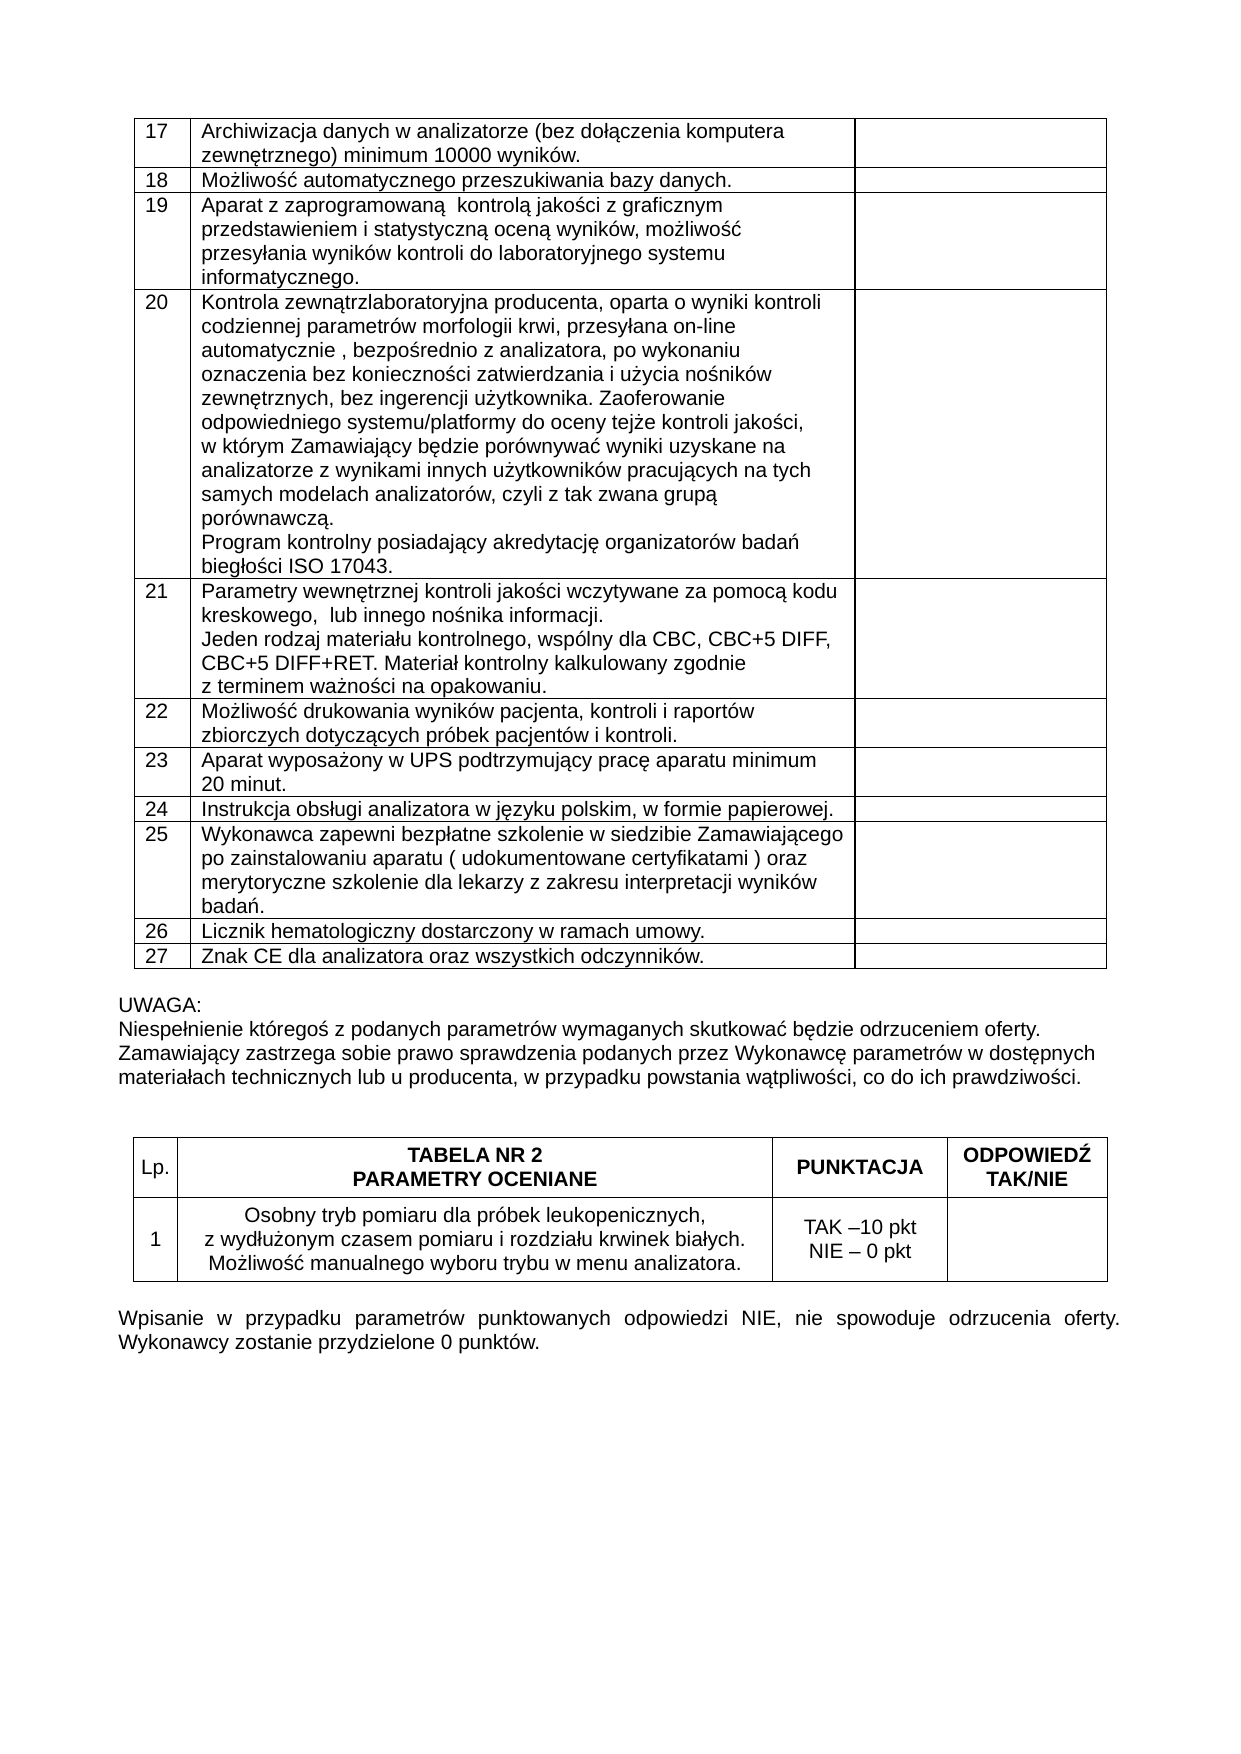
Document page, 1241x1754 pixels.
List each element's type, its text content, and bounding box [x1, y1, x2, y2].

table_cell 20 [135, 290, 190, 577]
table_header PUNKTACJA [773, 1138, 947, 1197]
table_cell [856, 699, 1106, 747]
table_cell 1 [134, 1198, 177, 1281]
table_cell 19 [135, 193, 190, 289]
text Zamawiający zastrzega sobie prawo sprawdzenia podanych przez Wykonawcę parametrów w dostępnych materiałach technicznych lub u producenta, w przypadku powstania wątpliwości, co do ich prawdziwości. [118, 1041, 1122, 1089]
table_cell 21 [135, 579, 190, 698]
table_cell 27 [135, 944, 190, 968]
table_cell [856, 822, 1106, 918]
text Wpisanie w przypadku parametrów punktowanych odpowiedzi NIE, nie spowoduje odrzucenia oferty. Wykonawcy zostanie przydzielone 0 punktów. [118, 1306, 1122, 1353]
text Niespełnienie któregoś z podanych parametrów wymaganych skutkować będzie odrzuceniem oferty. [118, 1017, 1122, 1041]
table_cell Możliwość automatycznego przeszukiwania bazy danych. [191, 168, 854, 192]
table_cell 17 [135, 119, 190, 167]
table_cell 26 [135, 919, 190, 943]
table_cell Kontrola zewnątrzlaboratoryjna producenta, oparta o wyniki kontroli codziennej parametrów morfologii krwi, przesyłana on-line automatycznie , bezpośrednio z analizatora, po wykonaniu oznaczenia bez konieczności zatwierdzania i użycia nośników zewnętrznych, bez ingerencji użytkownika. Zaoferowanie odpowiedniego systemu/platformy do oceny tejże kontroli jakości, w którym Zamawiający będzie porównywać wyniki uzyskane na analizatorze z wynikami innych użytkowników pracujących na tych samych modelach analizatorów, czyli z tak zwana grupą porównawczą. Program kontrolny posiadający akredytację organizatorów badań biegłości ISO 17043. [191, 290, 854, 577]
table_cell [856, 748, 1106, 796]
table_cell [856, 193, 1106, 289]
table_header ODPOWIEDŹ TAK/NIE [948, 1138, 1107, 1197]
table_cell [856, 944, 1106, 968]
table_cell [856, 290, 1106, 577]
table_cell Osobny tryb pomiaru dla próbek leukopenicznych, z wydłużonym czasem pomiaru i rozdziału krwinek białych. Możliwość manualnego wyboru trybu w menu analizatora. [178, 1198, 772, 1281]
table_cell Licznik hematologiczny dostarczony w ramach umowy. [191, 919, 854, 943]
table_cell 24 [135, 797, 190, 821]
table_cell [856, 797, 1106, 821]
table_cell Instrukcja obsługi analizatora w języku polskim, w formie papierowej. [191, 797, 854, 821]
table_cell [856, 579, 1106, 698]
table_cell Możliwość drukowania wyników pacjenta, kontroli i raportów zbiorczych dotyczących próbek pacjentów i kontroli. [191, 699, 854, 747]
table_cell 23 [135, 748, 190, 796]
table_cell Wykonawca zapewni bezpłatne szkolenie w siedzibie Zamawiającego po zainstalowaniu aparatu ( udokumentowane certyfikatami ) oraz merytoryczne szkolenie dla lekarzy z zakresu interpretacji wyników badań. [191, 822, 854, 918]
table_cell Parametry wewnętrznej kontroli jakości wczytywane za pomocą kodu kreskowego, lub innego nośnika informacji. Jeden rodzaj materiału kontrolnego, wspólny dla CBC, CBC+5 DIFF, CBC+5 DIFF+RET. Materiał kontrolny kalkulowany zgodnie z terminem ważności na opakowaniu. [191, 579, 854, 698]
table_cell [948, 1198, 1107, 1281]
table_header TABELA NR 2 PARAMETRY OCENIANE [178, 1138, 772, 1197]
table_cell [856, 119, 1106, 167]
table_cell Znak CE dla analizatora oraz wszystkich odczynników. [191, 944, 854, 968]
table_cell [856, 919, 1106, 943]
table_cell Archiwizacja danych w analizatorze (bez dołączenia komputera zewnętrznego) minimum 10000 wyników. [191, 119, 854, 167]
table_cell Aparat wyposażony w UPS podtrzymujący pracę aparatu minimum 20 minut. [191, 748, 854, 796]
text UWAGA: [118, 993, 1122, 1017]
table_cell TAK –10 pkt NIE – 0 pkt [773, 1198, 947, 1281]
table_cell [856, 168, 1106, 192]
table_cell 22 [135, 699, 190, 747]
table_cell Aparat z zaprogramowaną kontrolą jakości z graficznym przedstawieniem i statystyczną oceną wyników, możliwość przesyłania wyników kontroli do laboratoryjnego systemu informatycznego. [191, 193, 854, 289]
table_header Lp. [134, 1138, 177, 1197]
table_cell 18 [135, 168, 190, 192]
table_cell 25 [135, 822, 190, 918]
